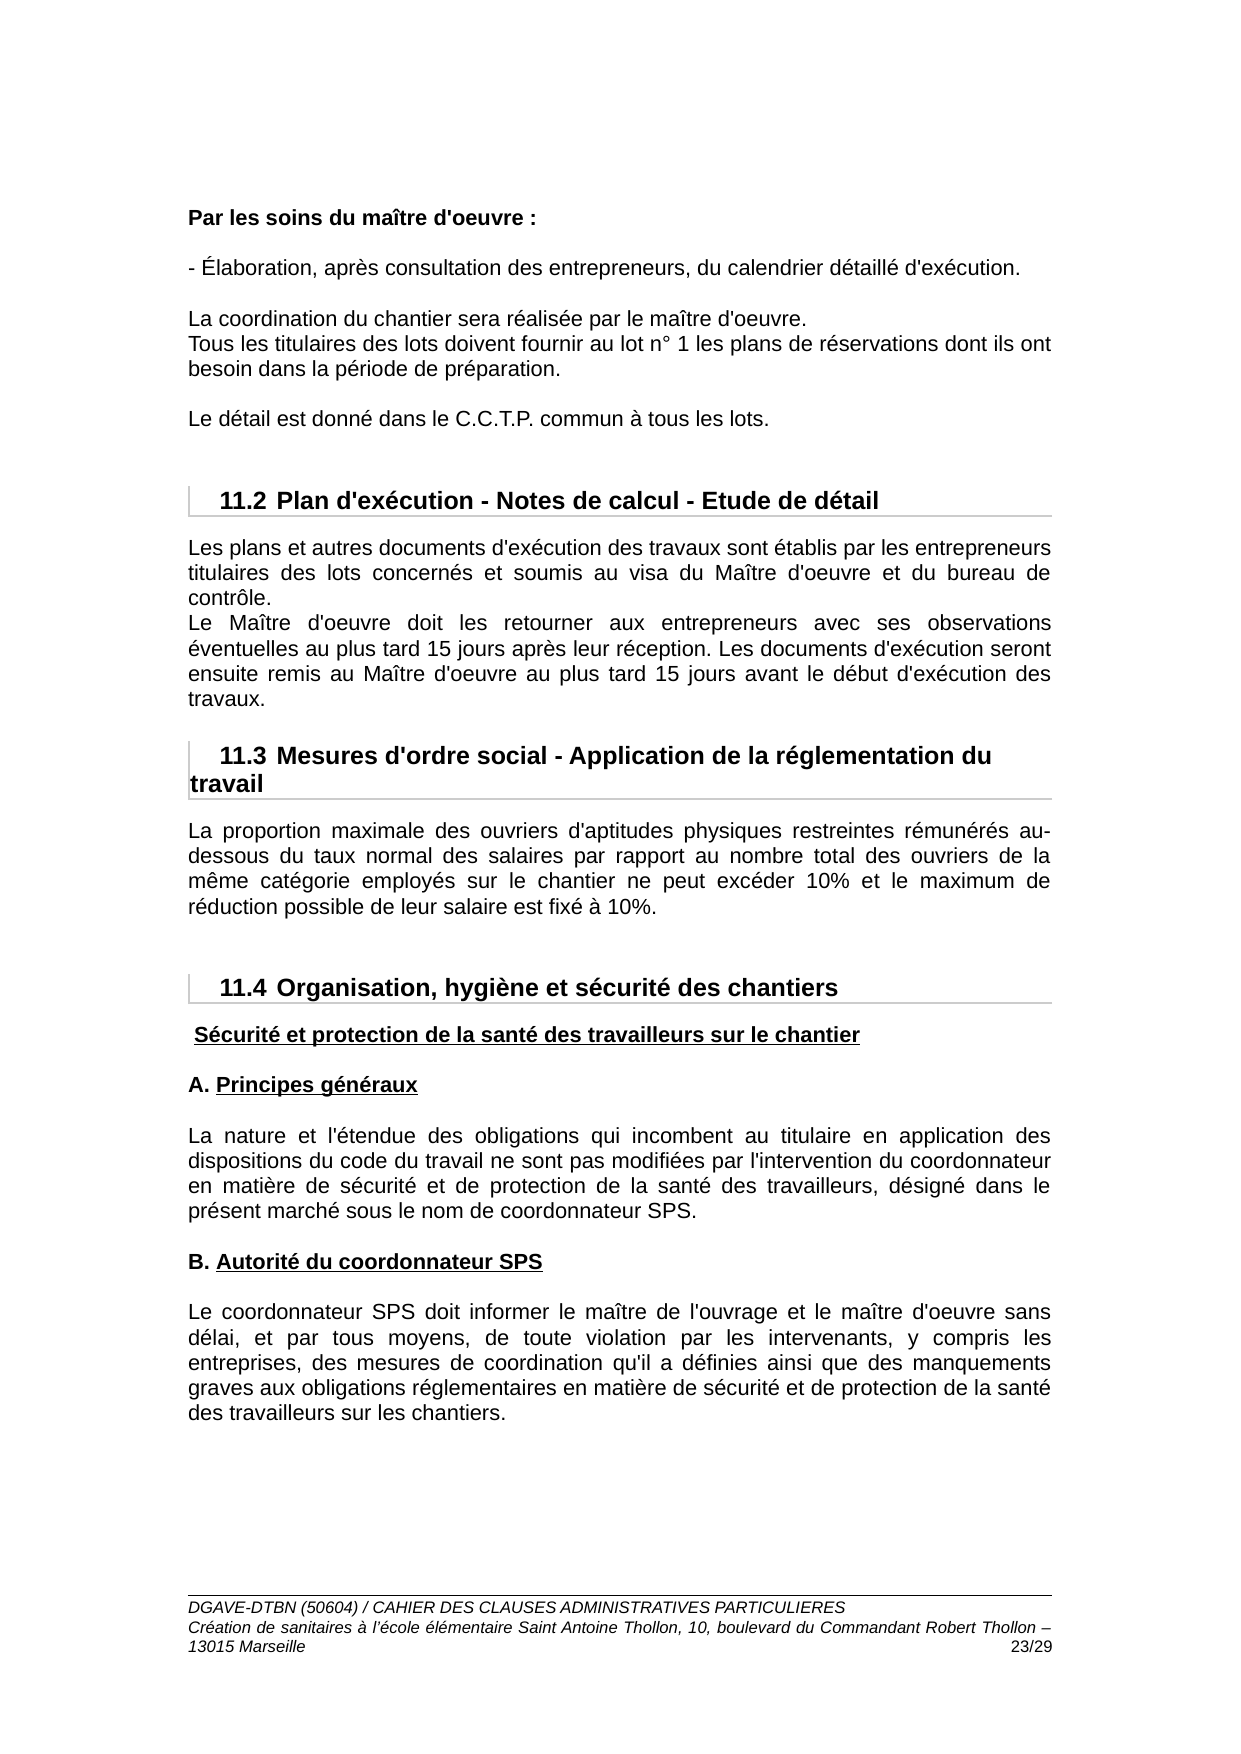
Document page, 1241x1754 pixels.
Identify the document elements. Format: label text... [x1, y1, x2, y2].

text - Élaboration, après consultation des entrepreneurs, du calendrier détaillé d'exécution. [188, 255, 1052, 280]
text La coordination du chantier sera réalisée par le maître d'oeuvre. [188, 305, 1052, 331]
text La proportion maximale des ouvriers d'aptitudes physiques restreintes rémunérés au-dessous du taux normal des salaires par rapport au nombre total des ouvriers de la même catégorie employés sur le chantier ne peut excéder 10% et le maximum de réduction possible de leur salaire est fixé à 10%. [188, 818, 1052, 919]
text Les plans et autres documents d'exécution des travaux sont établis par les entrepreneurs titulaires des lots concernés et soumis au visa du Maître d'oeuvre et du bureau de contrôle. [188, 535, 1052, 610]
text Le Maître d'oeuvre doit les retourner aux entrepreneurs avec ses observations éventuelles au plus tard 15 jours après leur réception. Les documents d'exécution seront ensuite remis au Maître d'oeuvre au plus tard 15 jours avant le début d'exécution des travaux. [188, 610, 1052, 711]
text Le détail est donné dans le C.C.T.P. commun à tous les lots. [188, 406, 1052, 431]
text La nature et l'étendue des obligations qui incombent au titulaire en application des dispositions du code du travail ne sont pas modifiées par l'intervention du coordonnateur en matière de sécurité et de protection de la santé des travailleurs, désigné dans le présent marché sous le nom de coordonnateur SPS. [188, 1123, 1052, 1224]
subtitle Plan d'exécution - Notes de calcul - Etude de détail [190, 486, 1052, 515]
text Le coordonnateur SPS doit informer le maître de l'ouvrage et le maître d'oeuvre sans délai, et par tous moyens, de toute violation par les intervenants, y compris les entreprises, des mesures de coordination qu'il a définies ainsi que des manquements graves aux obligations réglementaires en matière de sécurité et de protection de la santé des travailleurs sur les chantiers. [188, 1299, 1052, 1425]
text Tous les titulaires des lots doivent fournir au lot n° 1 les plans de réservations dont ils ont besoin dans la période de préparation. [188, 331, 1052, 381]
subtitle Organisation, hygiène et sécurité des chantiers [188, 973, 1052, 1002]
subtitle Mesures d'ordre social - Application de la réglementation du travail [190, 741, 1052, 798]
text Par les soins du maître d'oeuvre : [188, 204, 1052, 230]
text A. Principes généraux [188, 1072, 1052, 1098]
text Sécurité et protection de la santé des travailleurs sur le chantier [188, 1022, 1052, 1047]
text B. Autorité du coordonnateur SPS [188, 1249, 1052, 1274]
